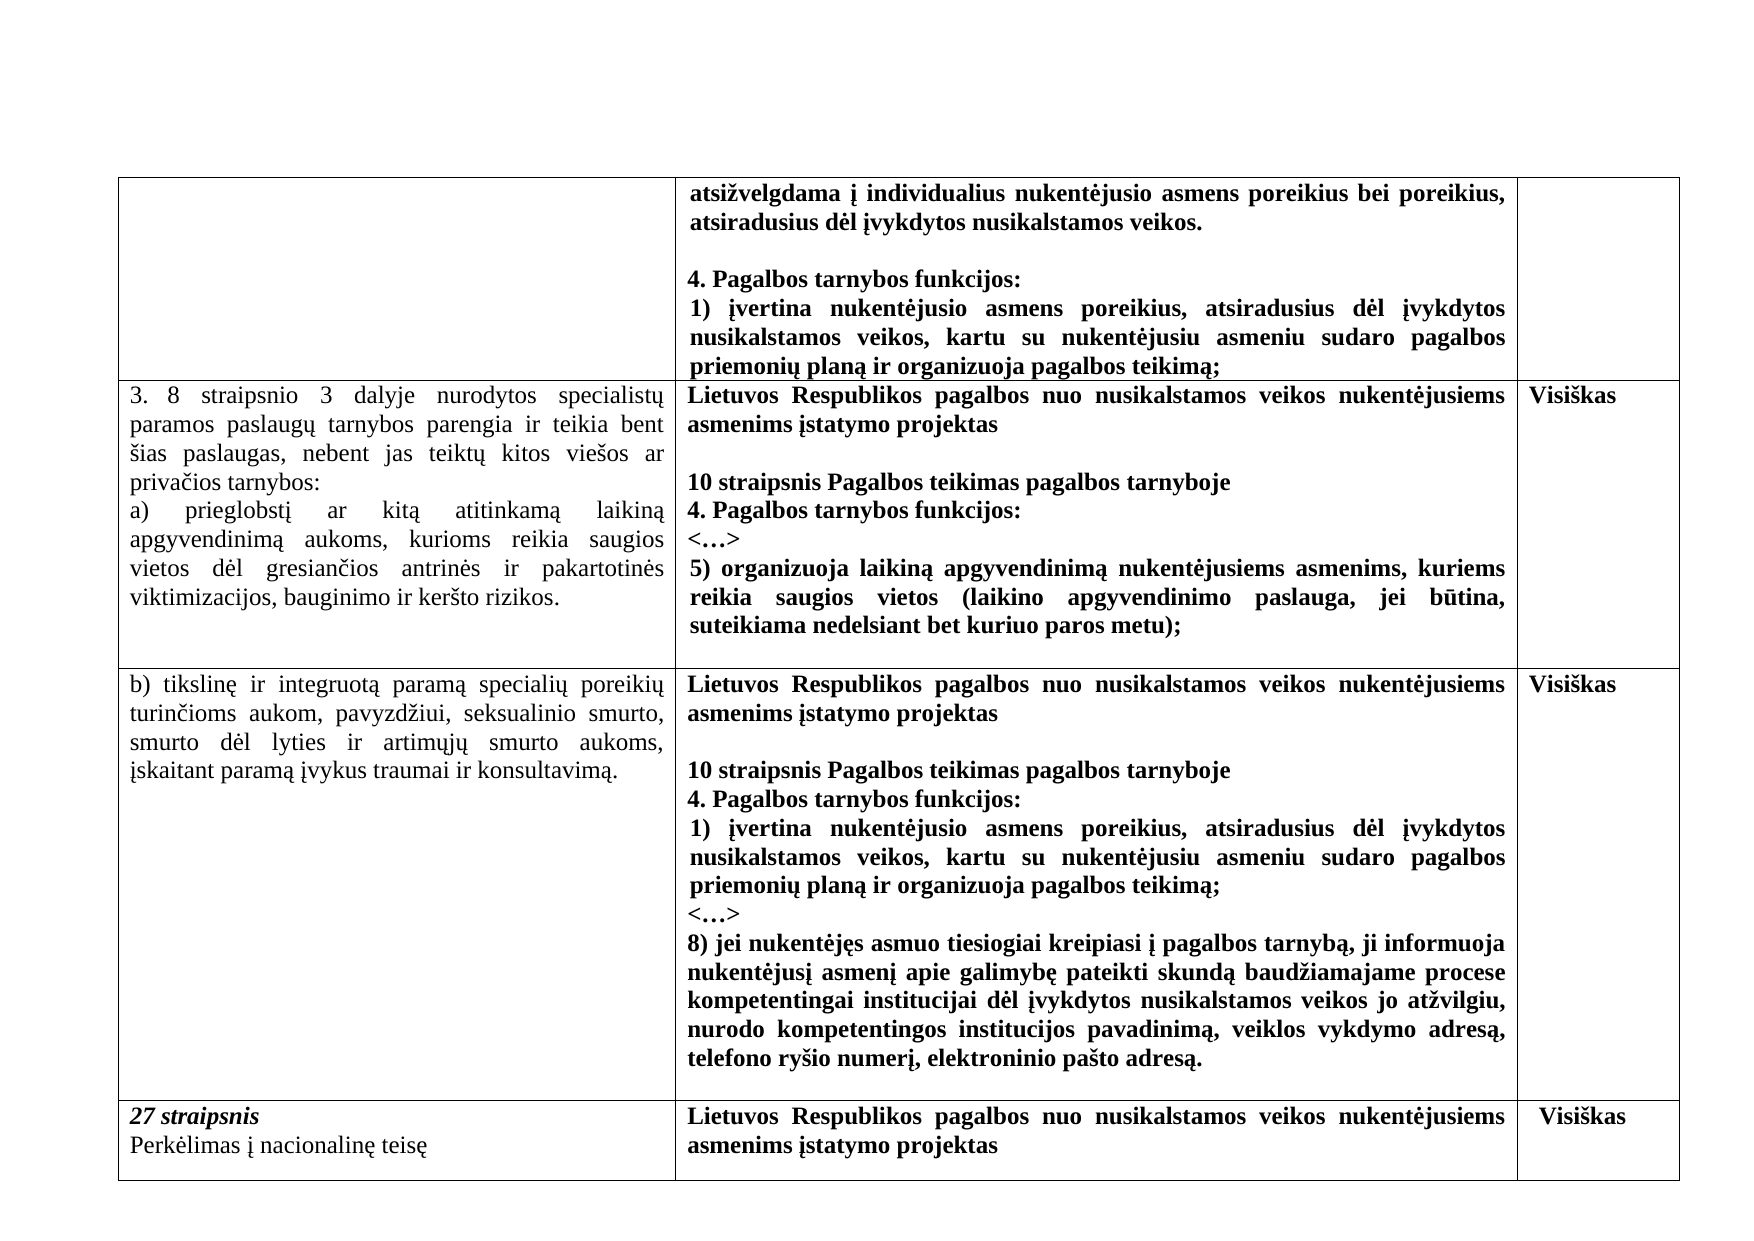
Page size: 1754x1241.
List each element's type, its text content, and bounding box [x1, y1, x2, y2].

table_cell Visiškas [1518, 669, 1679, 1100]
table_cell Lietuvos Respublikos pagalbos nuo nusikalstamos veikos nukentėjusiems asmenims įstatymo projektas 10 straipsnis Pagalbos teikimas pagalbos tarnyboje 4. Pagalbos tarnybos funkcijos: <…> 5) organizuoja laikiną apgyvendinimą nukentėjusiems asmenims, kuriems reikia saugios vietos (laikino apgyvendinimo paslauga, jei būtina, suteikiama nedelsiant bet kuriuo paros metu); [676, 381, 1517, 668]
table_cell [119, 178, 675, 379]
table_cell 27 straipsnis Perkėlimas į nacionalinę teisę [119, 1101, 675, 1180]
table_cell Visiškas [1518, 1101, 1679, 1180]
table_cell Visiškas [1518, 381, 1679, 668]
table_cell atsižvelgdama į individualius nukentėjusio asmens poreikius bei poreikius, atsiradusius dėl įvykdytos nusikalstamos veikos. 4. Pagalbos tarnybos funkcijos: 1) įvertina nukentėjusio asmens poreikius, atsiradusius dėl įvykdytos nusikalstamos veikos, kartu su nukentėjusiu asmeniu sudaro pagalbos priemonių planą ir organizuoja pagalbos teikimą; [676, 178, 1517, 379]
table_cell Lietuvos Respublikos pagalbos nuo nusikalstamos veikos nukentėjusiems asmenims įstatymo projektas 10 straipsnis Pagalbos teikimas pagalbos tarnyboje 4. Pagalbos tarnybos funkcijos: 1) įvertina nukentėjusio asmens poreikius, atsiradusius dėl įvykdytos nusikalstamos veikos, kartu su nukentėjusiu asmeniu sudaro pagalbos priemonių planą ir organizuoja pagalbos teikimą; <…> 8) jei nukentėjęs asmuo tiesiogiai kreipiasi į pagalbos tarnybą, ji informuoja nukentėjusį asmenį apie galimybę pateikti skundą baudžiamajame procese kompetentingai institucijai dėl įvykdytos nusikalstamos veikos jo atžvilgiu, nurodo kompetentingos institucijos pavadinimą, veiklos vykdymo adresą, telefono ryšio numerį, elektroninio pašto adresą. [676, 669, 1517, 1100]
table_cell Lietuvos Respublikos pagalbos nuo nusikalstamos veikos nukentėjusiems asmenims įstatymo projektas [676, 1101, 1517, 1180]
table_cell b) tikslinę ir integruotą paramą specialių poreikių turinčioms aukom, pavyzdžiui, seksualinio smurto, smurto dėl lyties ir artimųjų smurto aukoms, įskaitant paramą įvykus traumai ir konsultavimą. [119, 669, 675, 1100]
table_cell [1518, 178, 1679, 379]
table_cell 3. 8 straipsnio 3 dalyje nurodytos specialistų paramos paslaugų tarnybos parengia ir teikia bent šias paslaugas, nebent jas teiktų kitos viešos ar privačios tarnybos: a) prieglobstį ar kitą atitinkamą laikiną apgyvendinimą aukoms, kurioms reikia saugios vietos dėl gresiančios antrinės ir pakartotinės viktimizacijos, bauginimo ir keršto rizikos. [119, 381, 675, 668]
